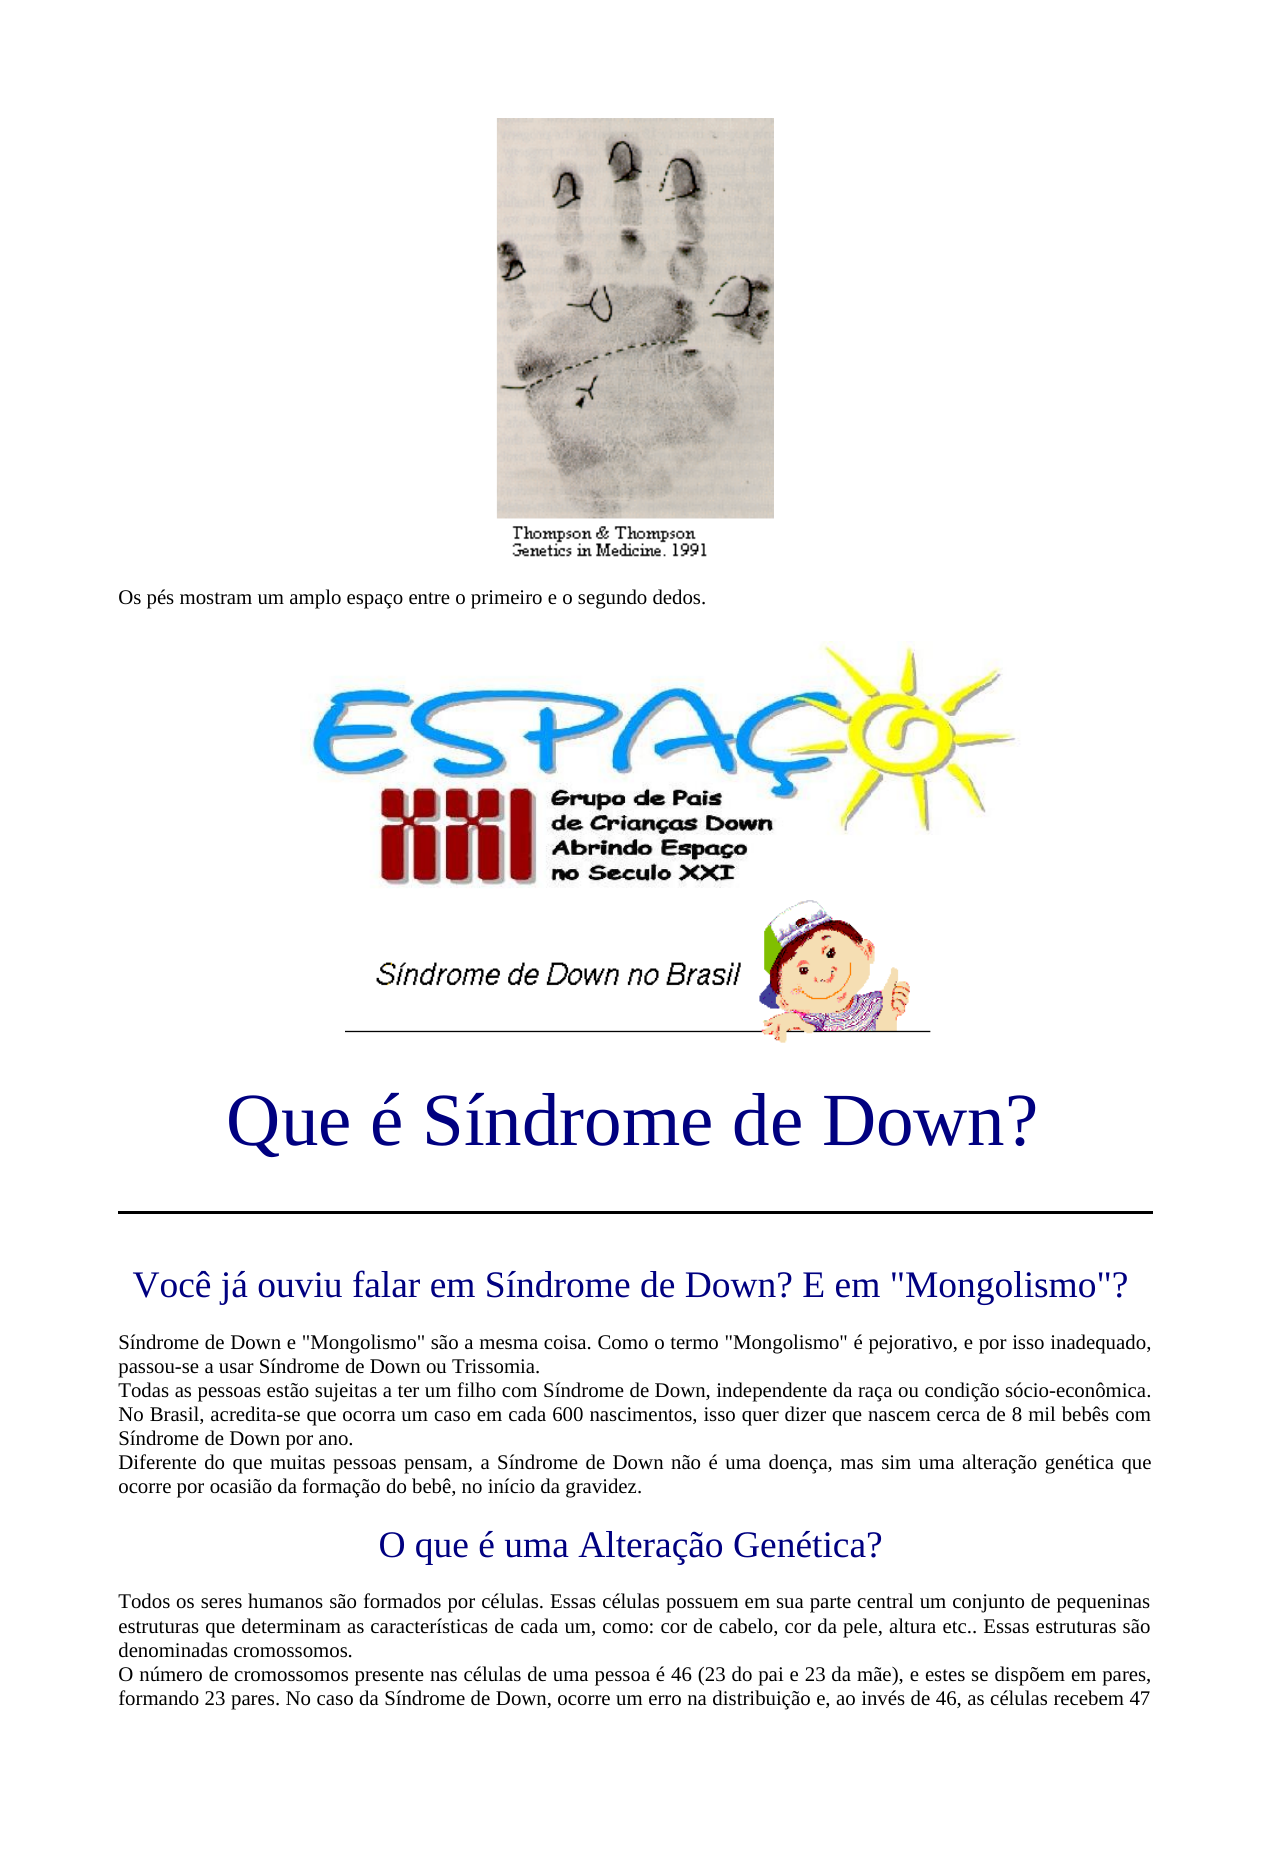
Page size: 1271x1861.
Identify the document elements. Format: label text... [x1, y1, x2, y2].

text O que é uma Alteração Genética? [118, 1522, 1153, 1565]
text Diferente do que muitas pessoas pensam, a Síndrome de Down não é uma doença, mas sim uma alteração genética que ocorre por ocasião da formação do bebê, no início da gravidez. [118, 1450, 1153, 1498]
text Todas as pessoas estão sujeitas a ter um filho com Síndrome de Down, independente da raça ou condição sócio-econômica. No Brasil, acredita-se que ocorra um caso em cada 600 nascimentos, isso quer dizer que nascem cerca de 8 mil bebês com Síndrome de Down por ano. [118, 1378, 1153, 1450]
text O número de cromossomos presente nas células de uma pessoa é 46 (23 do pai e 23 da mãe), e estes se dispõem em pares, formando 23 pares. No caso da Síndrome de Down, ocorre um erro na distribuição e, ao invés de 46, as células recebem 47 [118, 1662, 1153, 1710]
text Síndrome de Down e "Mongolismo" são a mesma coisa. Como o termo "Mongolismo" é pejorativo, e por isso inadequado, passou-se a usar Síndrome de Down ou Trissomia. [118, 1330, 1153, 1378]
text Todos os seres humanos são formados por células. Essas células possuem em sua parte central um conjunto de pequeninas estruturas que determinam as características de cada um, como: cor de cabelo, cor da pele, altura etc.. Essas estruturas são denominadas cromossomos. [118, 1589, 1153, 1662]
picture [300, 641, 1027, 1051]
text Você já ouviu falar em Síndrome de Down? E em "Mongolismo"? [118, 1263, 1153, 1306]
text Que é Síndrome de Down? [118, 1075, 1153, 1161]
picture [496, 118, 774, 561]
text Os pés mostram um amplo espaço entre o primeiro e o segundo dedos. [118, 585, 1153, 609]
